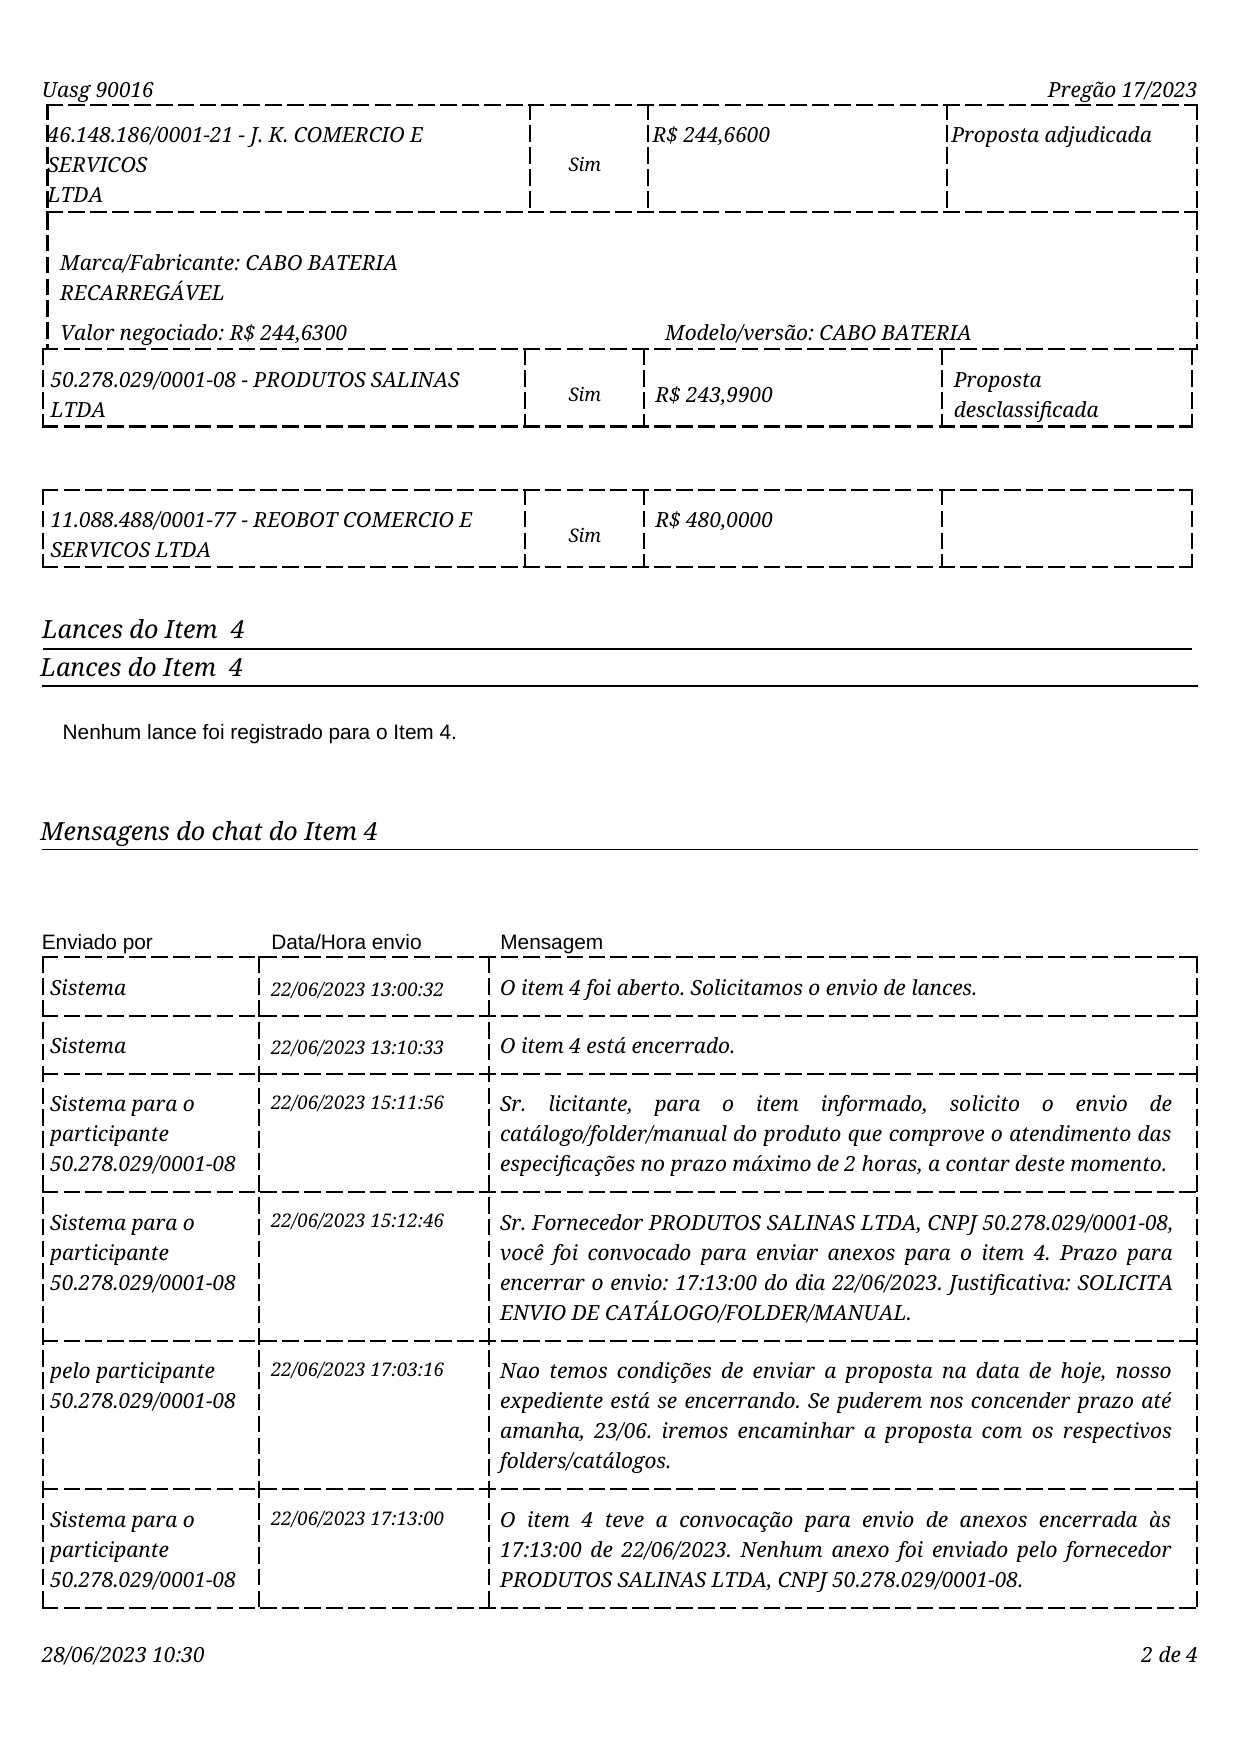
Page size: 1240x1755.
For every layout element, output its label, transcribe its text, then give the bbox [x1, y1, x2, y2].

text Nenhum lance foi registrado para o Item 4. [62, 720, 1200, 744]
table_header R$ 244,6600 [648, 104, 947, 211]
table_cell Sr. Fornecedor PRODUTOS SALINAS LTDA, CNPJ 50.278.029/0001-08, você foi convocado para enviar anexos para o item 4. Prazo para encerrar o envio: 17:13:00 do dia 22/06/2023. Justificativa: SOLICITA ENVIO DE CATÁLOGO/FOLDER/MANUAL. [489, 1191, 1197, 1340]
table_header [43, 104, 47, 211]
table_cell [525, 425, 644, 489]
table_cell [530, 211, 648, 348]
table_cell [525, 566, 644, 648]
text Enviado por Data/Hora envio Mensagem [42, 929, 1200, 953]
table_header Proposta adjudicada [947, 104, 1197, 211]
table_cell [942, 425, 1192, 489]
table_cell Sistema para o participante 50.278.029/0001-08 [43, 1488, 259, 1607]
table_header 22/06/2023 13:00:32 [259, 956, 488, 1014]
table_cell Sistema [43, 1015, 259, 1073]
table_cell R$ 480,0000 [644, 489, 942, 566]
table_cell Proposta desclassificada [942, 348, 1192, 425]
table_cell Nao temos condições de enviar a proposta na data de hoje, nosso expediente está se encerrando. Se puderem nos concender prazo até amanha, 23/06. iremos encaminhar a proposta com os respectivos folders/catálogos. [489, 1340, 1197, 1488]
table_cell [644, 425, 942, 489]
table_cell Sr. licitante, para o item informado, solicito o envio de catálogo/folder/manual do produto que comprove o atendimento das especificações no prazo máximo de 2 horas, a contar deste momento. [489, 1073, 1197, 1191]
table_cell Sim [525, 489, 644, 566]
text Lances do Item 4 [40, 650, 1200, 684]
table_header 46.148.186/0001-21 - J. K. COMERCIO E SERVICOS LTDA [48, 104, 530, 211]
table_cell [644, 566, 942, 648]
table_header Sistema [43, 956, 259, 1014]
table_cell 22/06/2023 13:10:33 [259, 1015, 488, 1073]
table_cell 22/06/2023 15:12:46 [259, 1191, 488, 1340]
table_cell [942, 566, 1192, 648]
table_cell [1192, 350, 1197, 425]
table_cell pelo participante 50.278.029/0001-08 [43, 1340, 259, 1488]
table_cell [1192, 566, 1197, 648]
table_cell [1192, 489, 1197, 566]
table_header Sim [530, 104, 648, 211]
table_cell [1192, 425, 1197, 489]
table_cell O item 4 teve a convocação para envio de anexos encerrada às 17:13:00 de 22/06/2023. Nenhum anexo foi enviado pelo fornecedor PRODUTOS SALINAS LTDA, CNPJ 50.278.029/0001-08. [489, 1488, 1197, 1607]
table_cell Sim [525, 348, 644, 425]
text Mensagens do chat do Item 4 [40, 814, 1200, 848]
table_cell R$ 243,9900 [644, 348, 942, 425]
table_cell Marca/Fabricante: CABO BATERIA RECARREGÁVEL Valor negociado: R$ 244,6300 [48, 211, 530, 348]
table_cell Modelo/versão: CABO BATERIA [648, 211, 1197, 348]
table_cell Sistema para o participante 50.278.029/0001-08 [43, 1191, 259, 1340]
table_cell 11.088.488/0001-77 - REOBOT COMERCIO E SERVICOS LTDA [43, 489, 525, 566]
table_header O item 4 foi aberto. Solicitamos o envio de lances. [489, 956, 1197, 1014]
table_cell [43, 425, 525, 489]
table_cell 50.278.029/0001-08 - PRODUTOS SALINAS LTDA [43, 348, 525, 425]
table_cell Lances do Item 4 [43, 566, 525, 648]
table_cell O item 4 está encerrado. [489, 1015, 1197, 1073]
table_cell 22/06/2023 17:03:16 [259, 1340, 488, 1488]
table_cell 22/06/2023 17:13:00 [259, 1488, 488, 1607]
table_cell Sistema para o participante 50.278.029/0001-08 [43, 1073, 259, 1191]
table_cell [942, 489, 1192, 566]
table_cell 22/06/2023 15:11:56 [259, 1073, 488, 1191]
table_cell [43, 211, 47, 348]
